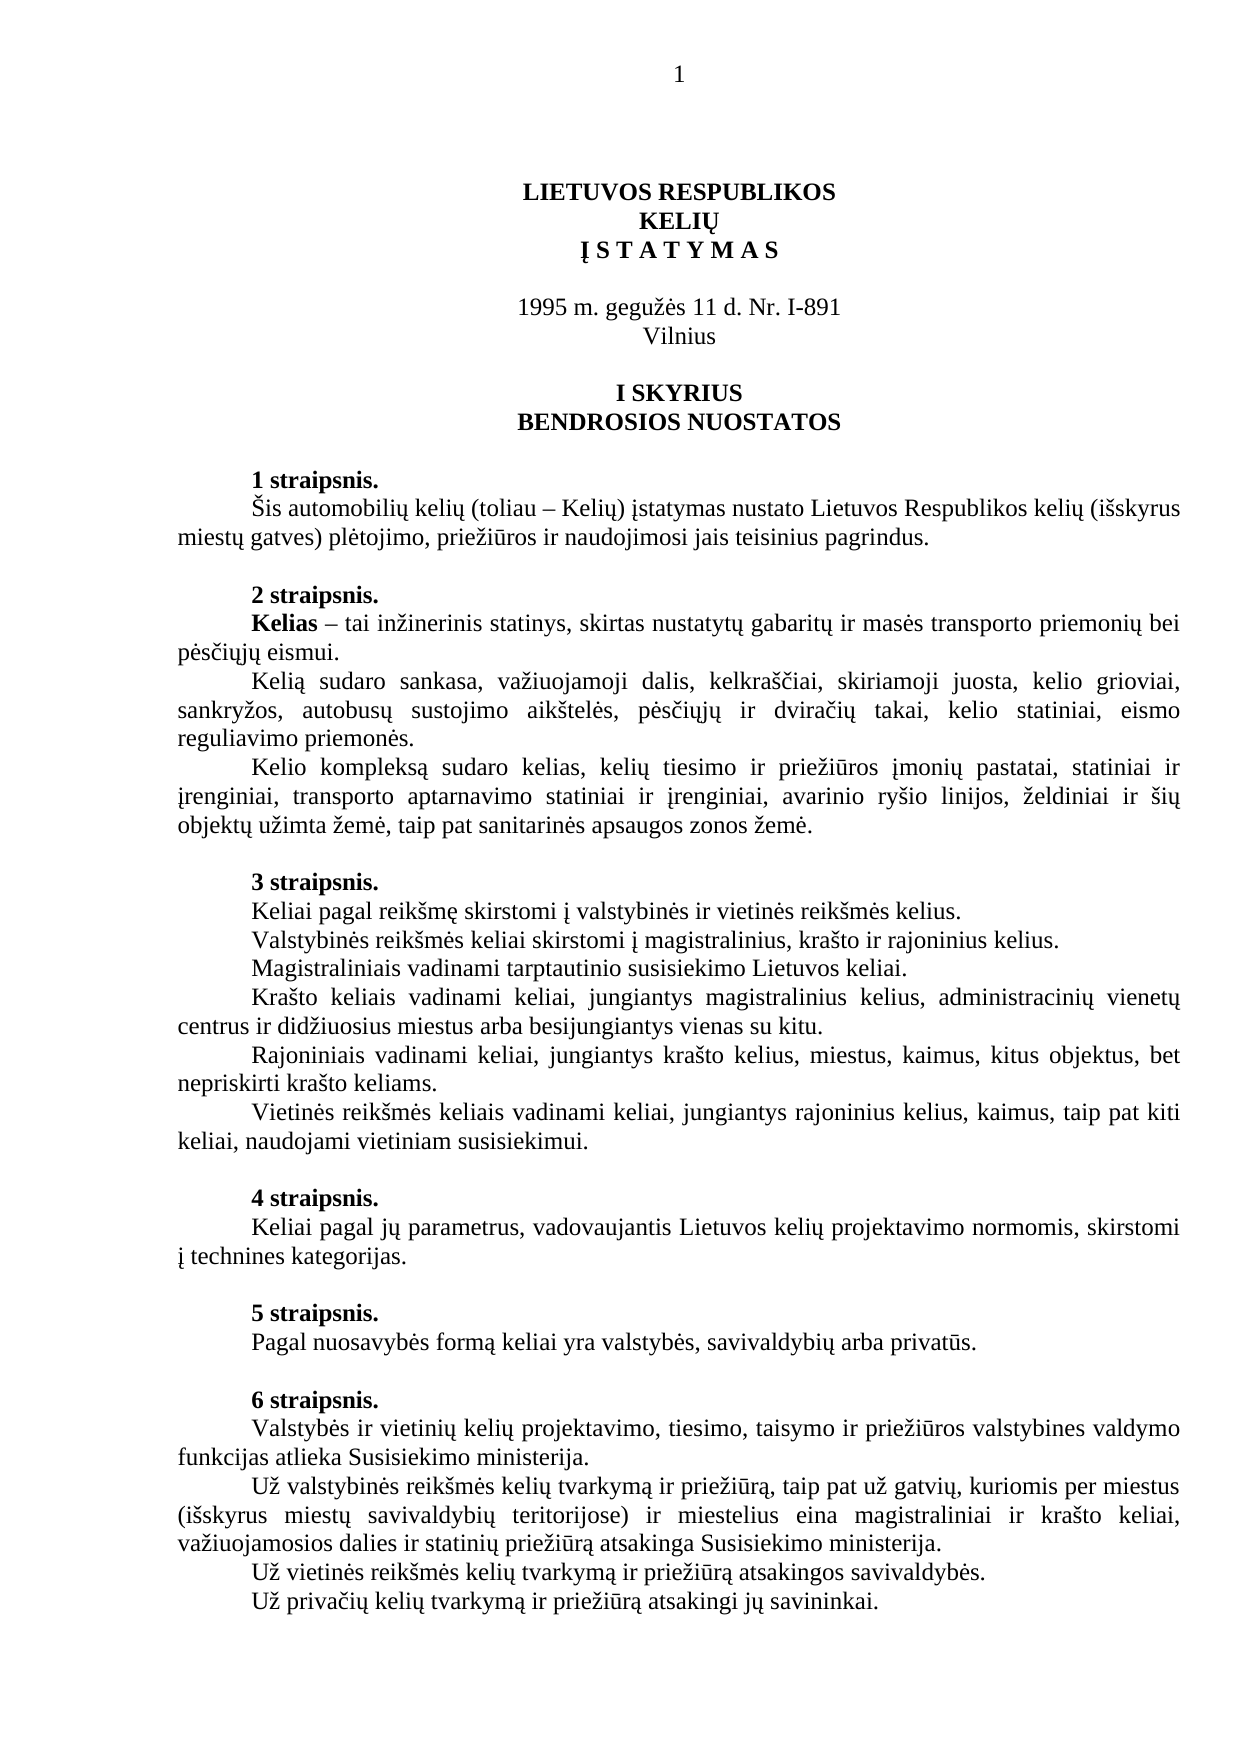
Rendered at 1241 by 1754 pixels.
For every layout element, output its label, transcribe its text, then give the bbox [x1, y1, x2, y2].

text Į S T A T Y M A S [177, 235, 1181, 263]
text 3 straipsnis. [177, 867, 1181, 896]
text I SKYRIUS [177, 378, 1181, 407]
text Kelias – tai inžinerinis statinys, skirtas nustatytų gabaritų ir masės transporto priemonių bei pėsčiųjų eismui. [177, 608, 1181, 666]
text Magistraliniais vadinami tarptautinio susisiekimo Lietuvos keliai. [177, 953, 1181, 982]
text 2 straipsnis. [177, 580, 1181, 608]
text Už vietinės reikšmės kelių tvarkymą ir priežiūrą atsakingos savivaldybės. [177, 1557, 1181, 1586]
text Krašto keliais vadinami keliai, jungiantys magistralinius kelius, administracinių vienetų centrus ir didžiuosius miestus arba besijungiantys vienas su kitu. [177, 982, 1181, 1040]
text 4 straipsnis. [177, 1183, 1181, 1212]
text Kelią sudaro sankasa, važiuojamoji dalis, kelkraščiai, skiriamoji juosta, kelio grioviai, sankryžos, autobusų sustojimo aikštelės, pėsčiųjų ir dviračių takai, kelio statiniai, eismo reguliavimo priemonės. [177, 666, 1181, 752]
text Kelio kompleksą sudaro kelias, kelių tiesimo ir priežiūros įmonių pastatai, statiniai ir įrenginiai, transporto aptarnavimo statiniai ir įrenginiai, avarinio ryšio linijos, želdiniai ir šių objektų užimta žemė, taip pat sanitarinės apsaugos zonos žemė. [177, 752, 1181, 838]
text Valstybinės reikšmės keliai skirstomi į magistralinius, krašto ir rajoninius kelius. [177, 925, 1181, 953]
text LIETUVOS RESPUBLIKOS [177, 177, 1181, 206]
text Vietinės reikšmės keliais vadinami keliai, jungiantys rajoninius kelius, kaimus, taip pat kiti keliai, naudojami vietiniam susisiekimui. [177, 1097, 1181, 1155]
text Rajoniniais vadinami keliai, jungiantys krašto kelius, miestus, kaimus, kitus objektus, bet nepriskirti krašto keliams. [177, 1040, 1181, 1097]
text Už valstybinės reikšmės kelių tvarkymą ir priežiūrą, taip pat už gatvių, kuriomis per miestus (išskyrus miestų savivaldybių teritorijose) ir miestelius eina magistraliniai ir krašto keliai, važiuojamosios dalies ir statinių priežiūrą atsakinga Susisiekimo ministerija. [177, 1471, 1181, 1557]
text Vilnius [177, 321, 1181, 350]
text 1995 m. gegužės 11 d. Nr. I-891 [177, 292, 1181, 321]
text Keliai pagal reikšmę skirstomi į valstybinės ir vietinės reikšmės kelius. [177, 896, 1181, 925]
text 6 straipsnis. [177, 1385, 1181, 1413]
text Valstybės ir vietinių kelių projektavimo, tiesimo, taisymo ir priežiūros valstybines valdymo funkcijas atlieka Susisiekimo ministerija. [177, 1413, 1181, 1471]
text 5 straipsnis. [177, 1298, 1181, 1327]
text Keliai pagal jų parametrus, vadovaujantis Lietuvos kelių projektavimo normomis, skirstomi į technines kategorijas. [177, 1212, 1181, 1270]
text 1 straipsnis. [177, 465, 1181, 493]
text Pagal nuosavybės formą keliai yra valstybės, savivaldybių arba privatūs. [177, 1327, 1181, 1356]
text Už privačių kelių tvarkymą ir priežiūrą atsakingi jų savininkai. [177, 1586, 1181, 1615]
text Šis automobilių kelių (toliau – Kelių) įstatymas nustato Lietuvos Respublikos kelių (išskyrus miestų gatves) plėtojimo, priežiūros ir naudojimosi jais teisinius pagrindus. [177, 493, 1181, 551]
text KELIŲ [177, 206, 1181, 235]
text BENDROSIOS NUOSTATOS [177, 407, 1181, 436]
